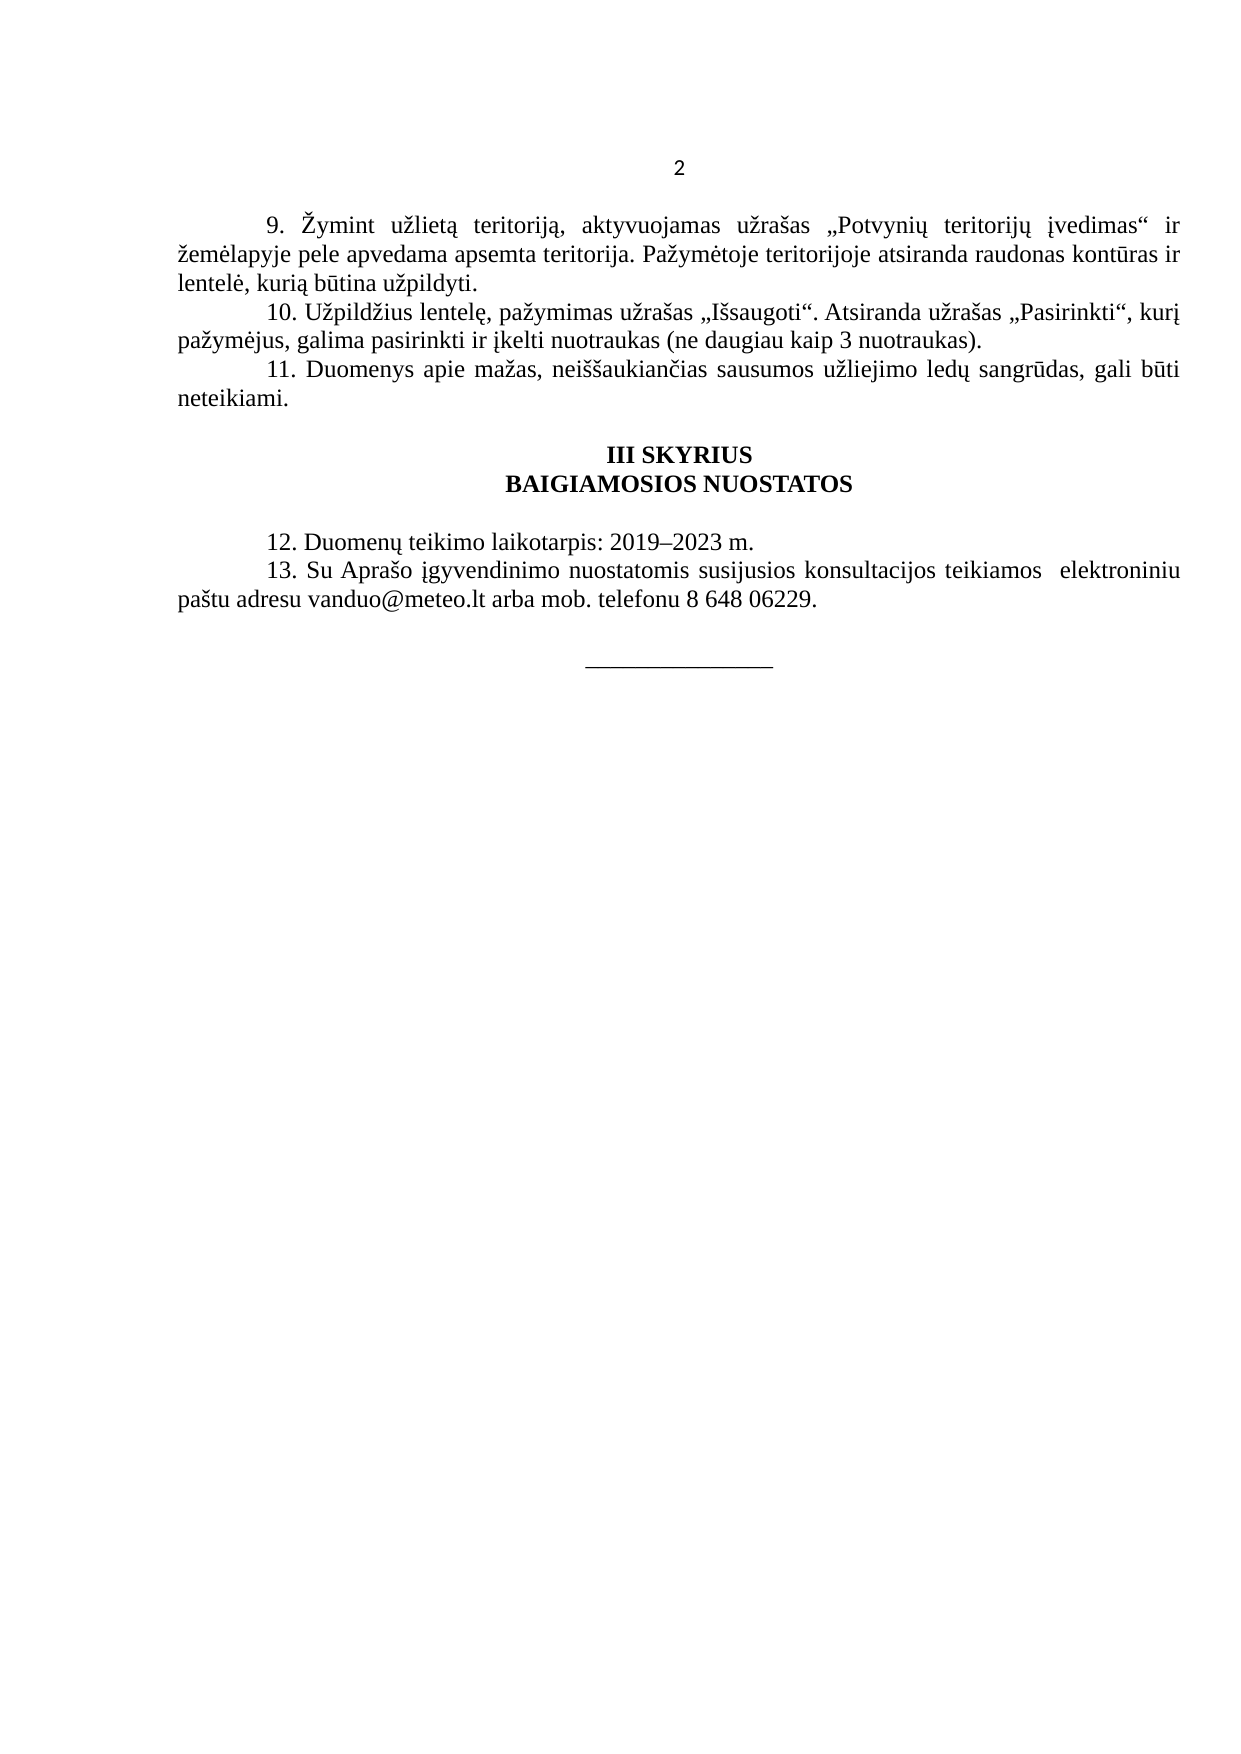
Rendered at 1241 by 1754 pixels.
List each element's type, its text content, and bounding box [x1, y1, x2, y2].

text 10. Užpildžius lentelę, pažymimas užrašas „Išsaugoti“. Atsiranda užrašas „Pasirinkti“, kurį pažymėjus, galima pasirinkti ir įkelti nuotraukas (ne daugiau kaip 3 nuotraukas). [177, 297, 1181, 354]
text 13. Su Aprašo įgyvendinimo nuostatomis susijusios konsultacijos teikiamos elektroniniu paštu adresu vanduo@meteo.lt arba mob. telefonu 8 648 06229. [177, 555, 1181, 613]
text III SKYRIUS [177, 440, 1181, 469]
text _______________ [177, 642, 1181, 670]
text 12. Duomenų teikimo laikotarpis: 2019–2023 m. [177, 527, 1181, 555]
text BAIGIAMOSIOS NUOSTATOS [177, 469, 1181, 498]
text 11. Duomenys apie mažas, neiššaukiančias sausumos užliejimo ledų sangrūdas, gali būti neteikiami. [177, 354, 1181, 412]
text 9. Žymint užlietą teritoriją, aktyvuojamas užrašas „Potvynių teritorijų įvedimas“ ir žemėlapyje pele apvedama apsemta teritorija. Pažymėtoje teritorijoje atsiranda raudonas kontūras ir lentelė, kurią būtina užpildyti. [177, 210, 1181, 297]
